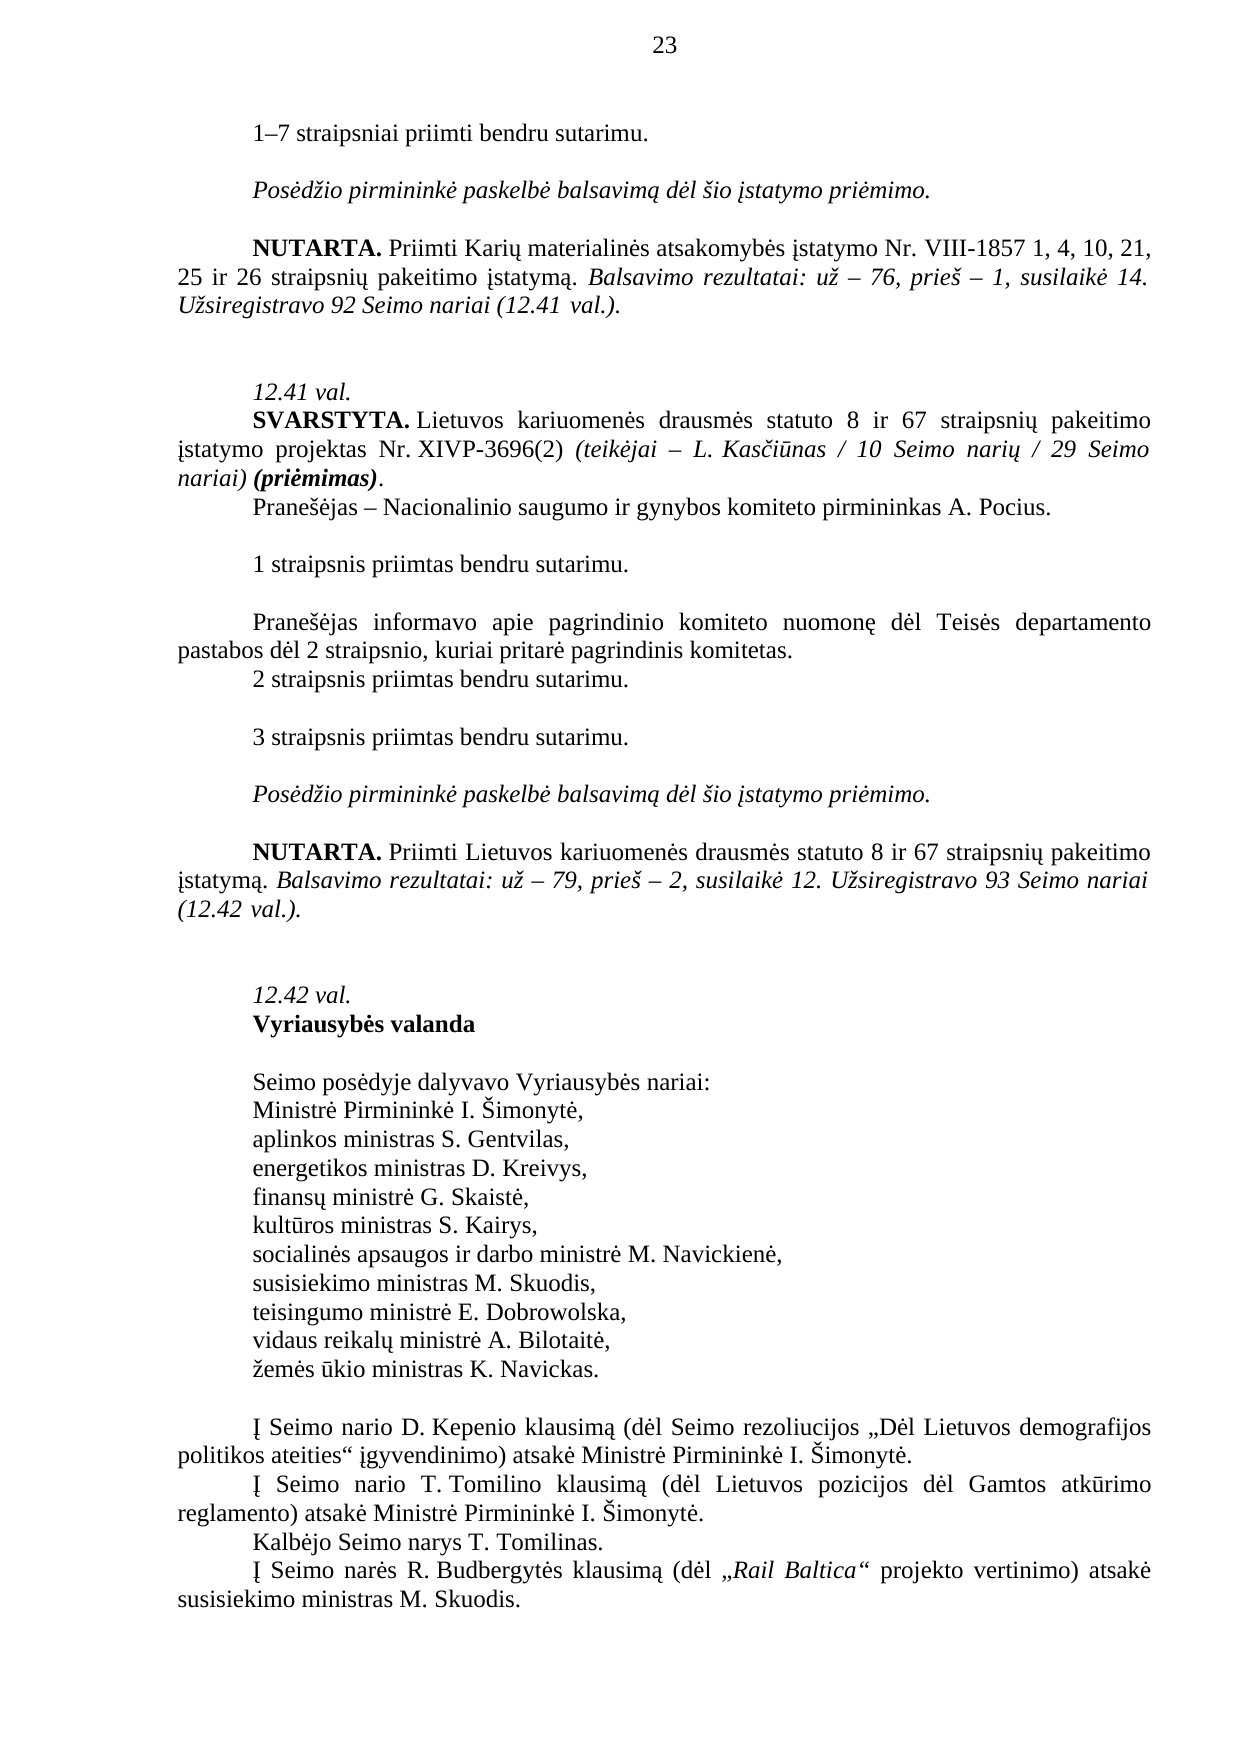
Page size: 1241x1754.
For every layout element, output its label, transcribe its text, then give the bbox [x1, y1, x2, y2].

text Posėdžio pirmininkė paskelbė balsavimą dėl šio įstatymo priėmimo. [177, 176, 1152, 204]
text Į Seimo narės R. Budbergytės klausimą (dėl „Rail Baltica“ projekto vertinimo) atsakė susisiekimo ministras M. Skuodis. [177, 1556, 1152, 1613]
text energetikos ministras D. Kreivys, [177, 1153, 1152, 1182]
text teisingumo ministrė E. Dobrowolska, [177, 1297, 1152, 1326]
text 3 straipsnis priimtas bendru sutarimu. [177, 722, 1152, 751]
text Pranešėjas – Nacionalinio saugumo ir gynybos komiteto pirmininkas A. Pocius. [177, 492, 1152, 521]
text Seimo posėdyje dalyvavo Vyriausybės nariai: [177, 1067, 1152, 1096]
text SVARSTYTA. Lietuvos kariuomenės drausmės statuto 8 ir 67 straipsnių pakeitimo įstatymo projektas Nr. XIVP-3696(2) (teikėjai – L. Kasčiūnas / 10 Seimo narių / 29 Seimo nariai) (priėmimas). [177, 406, 1152, 492]
text Į Seimo nario D. Kepenio klausimą (dėl Seimo rezoliucijos „Dėl Lietuvos demografijos politikos ateities“ įgyvendinimo) atsakė Ministrė Pirmininkė I. Šimonytė. [177, 1412, 1152, 1469]
text Vyriausybės valanda [177, 1009, 1152, 1038]
text 12.42 val. [177, 981, 1152, 1009]
text finansų ministrė G. Skaistė, [177, 1182, 1152, 1211]
text Pranešėjas informavo apie pagrindinio komiteto nuomonę dėl Teisės departamento pastabos dėl 2 straipsnio, kuriai pritarė pagrindinis komitetas. [177, 607, 1152, 664]
text socialinės apsaugos ir darbo ministrė M. Navickienė, [177, 1239, 1152, 1268]
text NUTARTA. Priimti Karių materialinės atsakomybės įstatymo Nr. VIII-1857 1, 4, 10, 21, 25 ir 26 straipsnių pakeitimo įstatymą. Balsavimo rezultatai: už – 76, prieš – 1, susilaikė 14. Užsiregistravo 92 Seimo nariai (12.41 val.). [177, 233, 1152, 319]
text Posėdžio pirmininkė paskelbė balsavimą dėl šio įstatymo priėmimo. [177, 779, 1152, 808]
text vidaus reikalų ministrė A. Bilotaitė, [177, 1326, 1152, 1354]
text 2 straipsnis priimtas bendru sutarimu. [177, 664, 1152, 693]
text Kalbėjo Seimo narys T. Tomilinas. [177, 1527, 1152, 1556]
text žemės ūkio ministras K. Navickas. [177, 1354, 1152, 1383]
text NUTARTA. Priimti Lietuvos kariuomenės drausmės statuto 8 ir 67 straipsnių pakeitimo įstatymą. Balsavimo rezultatai: už – 79, prieš – 2, susilaikė 12. Užsiregistravo 93 Seimo nariai (12.42 val.). [177, 837, 1152, 923]
text aplinkos ministras S. Gentvilas, [177, 1124, 1152, 1153]
text Į Seimo nario T. Tomilino klausimą (dėl Lietuvos pozicijos dėl Gamtos atkūrimo reglamento) atsakė Ministrė Pirmininkė I. Šimonytė. [177, 1469, 1152, 1527]
text Ministrė Pirmininkė I. Šimonytė, [177, 1096, 1152, 1124]
text 1 straipsnis priimtas bendru sutarimu. [177, 549, 1152, 578]
text kultūros ministras S. Kairys, [177, 1211, 1152, 1239]
text 12.41 val. [177, 377, 1152, 406]
text susisiekimo ministras M. Skuodis, [177, 1268, 1152, 1297]
text 1–7 straipsniai priimti bendru sutarimu. [177, 118, 1152, 147]
